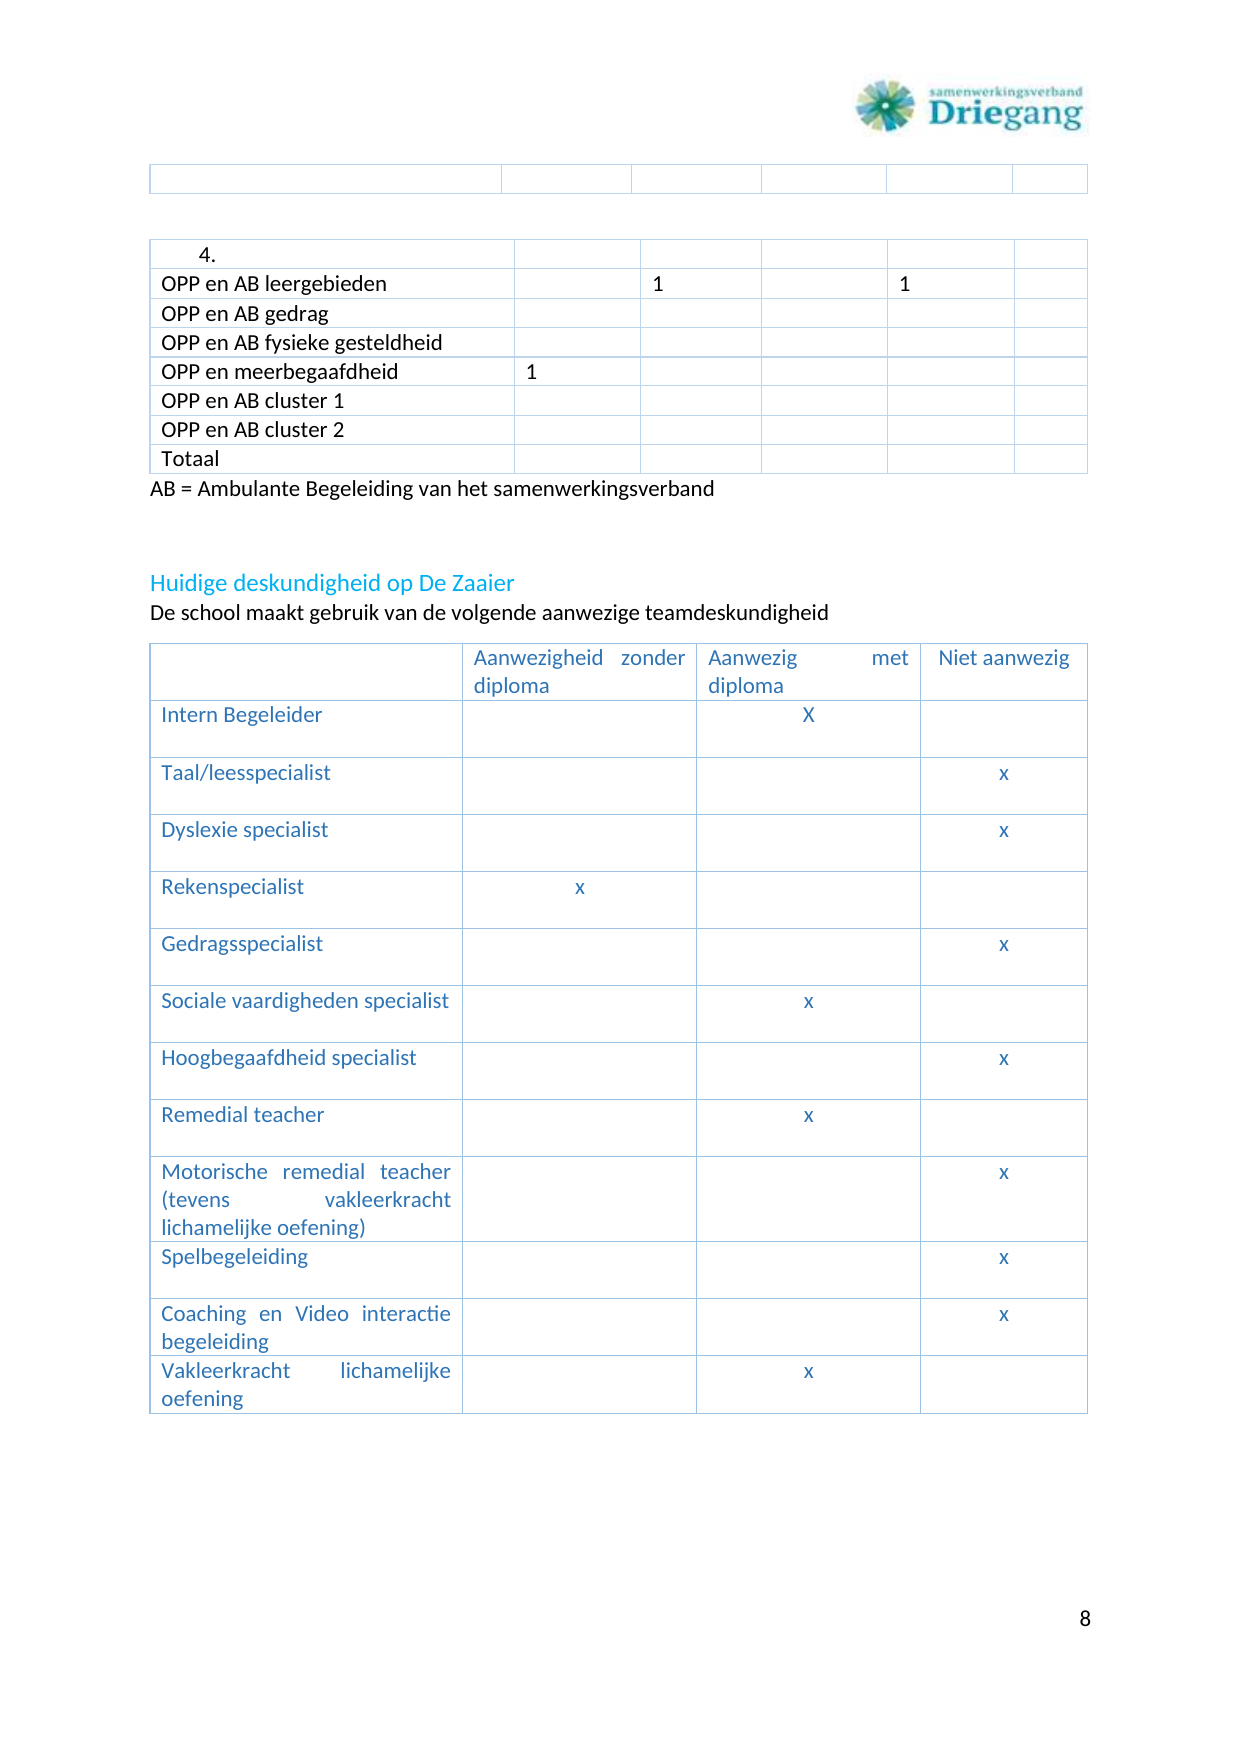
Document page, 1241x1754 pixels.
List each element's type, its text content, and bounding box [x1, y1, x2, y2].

table_cell [502, 165, 631, 193]
subtitle Huidige deskundigheid op De Zaaier [150, 567, 1090, 598]
table_cell [463, 1100, 696, 1156]
table_cell [463, 758, 696, 814]
table_cell [463, 986, 696, 1042]
table_cell [1013, 165, 1087, 193]
table_cell [697, 1157, 920, 1241]
table_cell [151, 165, 501, 193]
table_cell [641, 358, 761, 385]
table_cell x [921, 758, 1087, 814]
table_cell [888, 386, 1014, 414]
table_cell Spelbegeleiding [151, 1242, 462, 1298]
table_cell [921, 986, 1087, 1042]
table_cell [515, 445, 640, 473]
table_cell OPP en AB gedrag [151, 299, 514, 327]
table_cell x [697, 1100, 920, 1156]
table_cell [515, 269, 640, 298]
table_cell Dyslexie specialist [151, 815, 462, 871]
table_cell [1015, 445, 1087, 473]
table_cell [921, 701, 1087, 757]
table_cell x [463, 872, 696, 928]
table_header Aanwezig met diploma [697, 644, 920, 699]
table_cell [921, 1356, 1087, 1412]
table_cell Sociale vaardigheden specialist [151, 986, 462, 1042]
table_cell Remedial teacher [151, 1100, 462, 1156]
table_cell Hoogbegaafdheid specialist [151, 1043, 462, 1099]
table_cell [632, 165, 761, 193]
table_cell [1015, 358, 1087, 385]
table_cell [1015, 269, 1087, 298]
table_cell [921, 872, 1087, 928]
table_cell [762, 328, 887, 356]
table_cell x [921, 1242, 1087, 1298]
table_cell OPP en AB cluster 2 [151, 416, 514, 443]
table_cell [1015, 328, 1087, 356]
table_cell x [921, 929, 1087, 985]
table_cell [697, 815, 920, 871]
table_cell [641, 299, 761, 327]
table_header [151, 644, 462, 699]
table_cell Vakleerkracht lichamelijke oefening [151, 1356, 462, 1412]
table_cell [762, 269, 887, 298]
table_header [762, 240, 887, 268]
table_cell [887, 165, 1012, 193]
table_cell OPP en AB cluster 1 [151, 386, 514, 414]
table_cell [888, 358, 1014, 385]
table_cell X [697, 701, 920, 757]
table_cell Gedragsspecialist [151, 929, 462, 985]
table_cell [697, 758, 920, 814]
table_cell x [921, 1157, 1087, 1241]
table_cell Totaal [151, 445, 514, 473]
text De school maakt gebruik van de volgende aanwezige teamdeskundigheid [150, 598, 1090, 626]
table_header [888, 240, 1014, 268]
table_cell [463, 1043, 696, 1099]
table_cell [697, 1043, 920, 1099]
table_cell [697, 1242, 920, 1298]
table_cell [888, 416, 1014, 443]
table_cell [762, 445, 887, 473]
table_cell [921, 1100, 1087, 1156]
table_header [1015, 240, 1087, 268]
table_cell [762, 416, 887, 443]
table_header Extra ondersteuning-plus [151, 240, 514, 268]
table_cell [463, 1242, 696, 1298]
table_cell Coaching en Video interactie begeleiding [151, 1299, 462, 1355]
table_cell [463, 929, 696, 985]
table_cell [762, 299, 887, 327]
table_header Aanwezigheid zonder diploma [463, 644, 696, 699]
table_cell 1 [888, 269, 1014, 298]
table_cell [888, 445, 1014, 473]
table_cell Intern Begeleider [151, 701, 462, 757]
table_header [515, 240, 640, 268]
table_cell [762, 165, 886, 193]
table_cell [888, 328, 1014, 356]
table_cell [463, 701, 696, 757]
table_cell Rekenspecialist [151, 872, 462, 928]
table_cell [641, 416, 761, 443]
table_cell [888, 299, 1014, 327]
table_cell [515, 416, 640, 443]
table_cell [641, 328, 761, 356]
table_cell OPP en AB fysieke gesteldheid [151, 328, 514, 356]
table_cell [1015, 386, 1087, 414]
table_cell [697, 929, 920, 985]
table_cell x [921, 1299, 1087, 1355]
table_cell x [697, 1356, 920, 1412]
table_cell OPP en AB leergebieden [151, 269, 514, 298]
table_cell [697, 872, 920, 928]
table_header [641, 240, 761, 268]
table_cell [762, 358, 887, 385]
table_cell [641, 386, 761, 414]
table_cell Motorische remedial teacher (tevens vakleerkracht lichamelijke oefening) [151, 1157, 462, 1241]
table_cell Taal/leesspecialist [151, 758, 462, 814]
table_cell x [921, 1043, 1087, 1099]
table_cell [641, 445, 761, 473]
table_cell [463, 1356, 696, 1412]
table_cell [515, 299, 640, 327]
table_cell x [697, 986, 920, 1042]
table_header Niet aanwezig [921, 644, 1087, 699]
table_cell [1015, 299, 1087, 327]
table_cell [515, 386, 640, 414]
table_cell [697, 1299, 920, 1355]
table_cell [762, 386, 887, 414]
table_cell [463, 815, 696, 871]
table_cell 1 [641, 269, 761, 298]
text AB = Ambulante Begeleiding van het samenwerkingsverband [150, 474, 1090, 502]
table_cell [463, 1157, 696, 1241]
table_cell [515, 328, 640, 356]
table_cell [1015, 416, 1087, 443]
table_cell OPP en meerbegaafdheid [151, 358, 514, 385]
table_cell 1 [515, 358, 640, 385]
table_cell x [921, 815, 1087, 871]
table_cell [463, 1299, 696, 1355]
